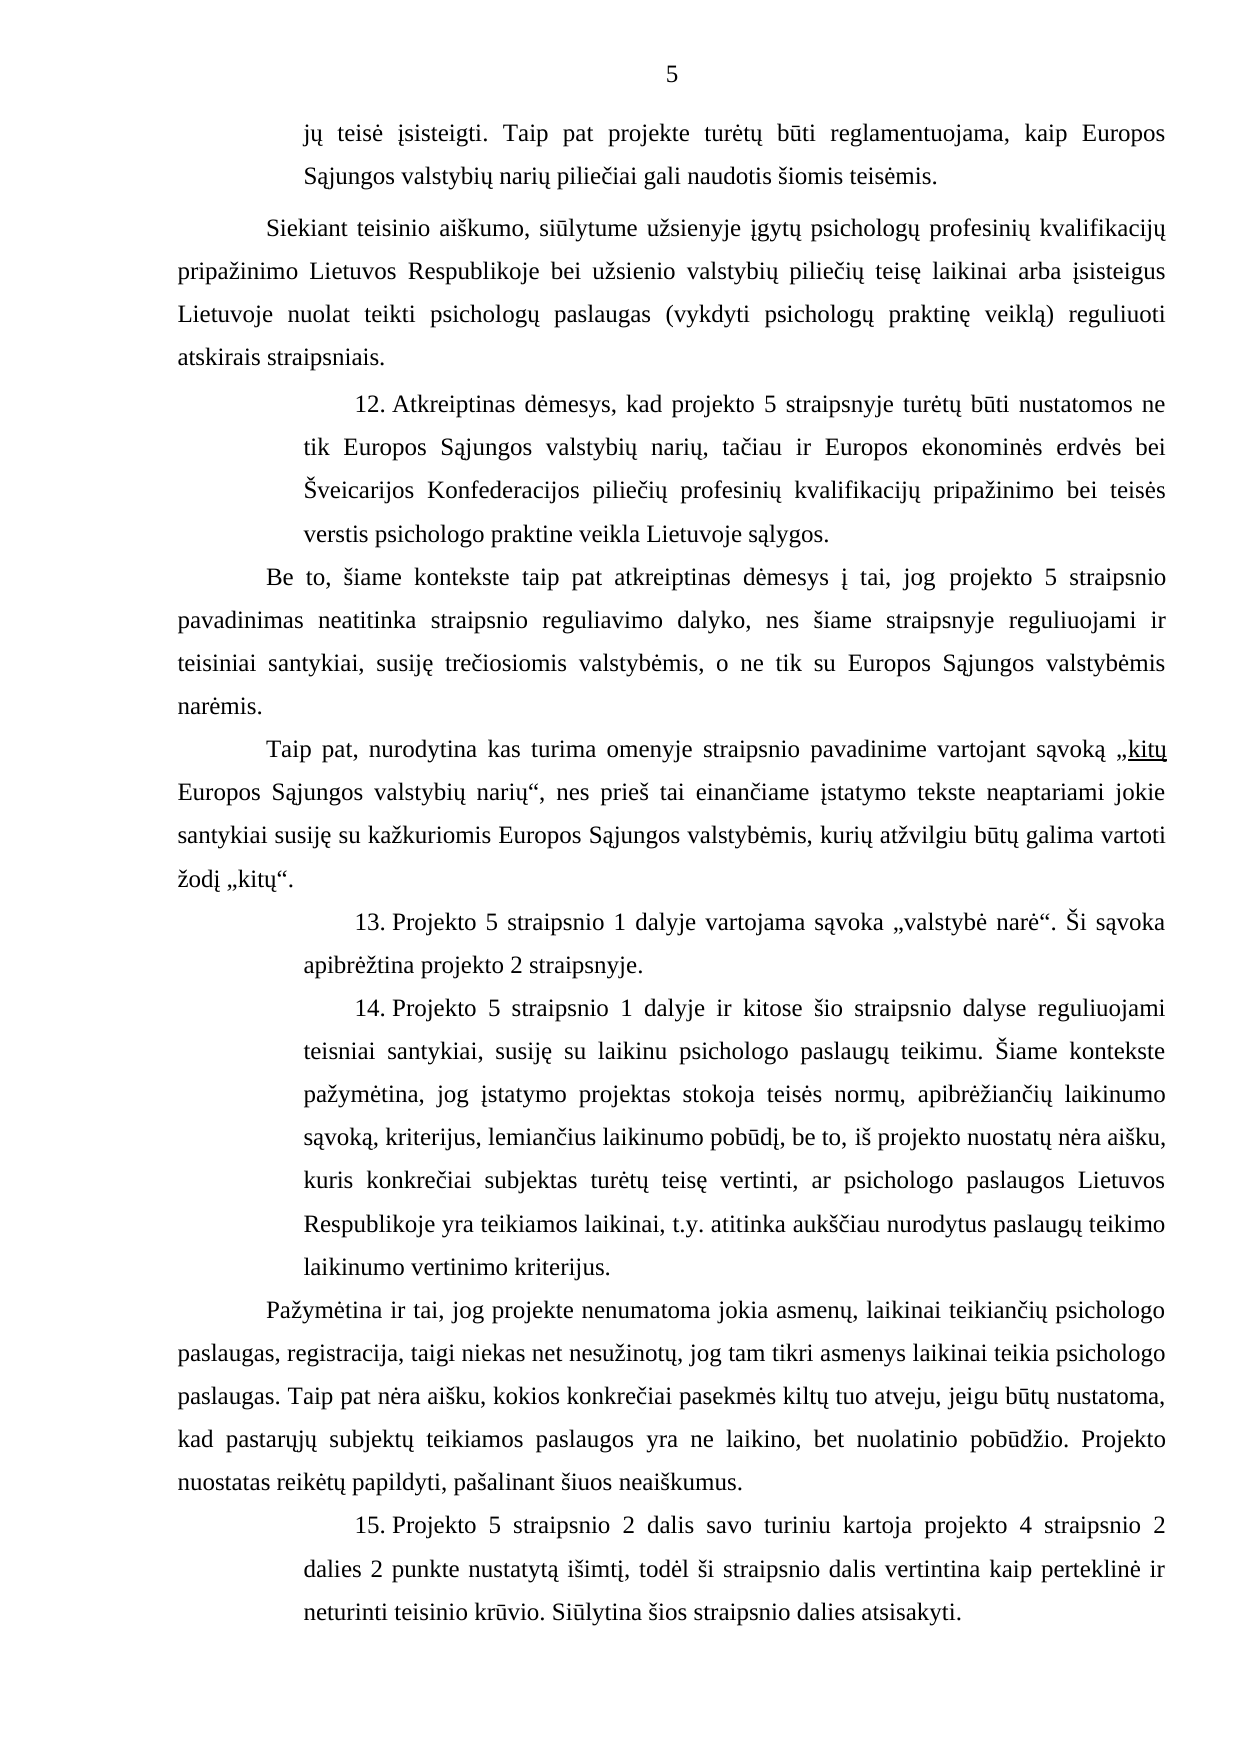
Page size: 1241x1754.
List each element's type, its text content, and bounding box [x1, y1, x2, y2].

list Projekto 5 straipsnio 1 dalyje ir kitose šio straipsnio dalyse reguliuojami teisniai santykiai, susiję su laikinu psichologo paslaugų teikimu. Šiame kontekste pažymėtina, jog įstatymo projektas stokoja teisės normų, apibrėžiančių laikinumo sąvoką, kriterijus, lemiančius laikinumo pobūdį, be to, iš projekto nuostatų nėra aišku, kuris konkrečiai subjektas turėtų teisę vertinti, ar psichologo paslaugos Lietuvos Respublikoje yra teikiamos laikinai, t.y. atitinka aukščiau nurodytus paslaugų teikimo laikinumo vertinimo kriterijus. [266, 993, 1167, 1281]
list Atkreiptinas dėmesys, kad projekto 5 straipsnyje turėtų būti nustatomos ne tik Europos Sąjungos valstybių narių, tačiau ir Europos ekonominės erdvės bei Šveicarijos Konfederacijos piliečių profesinių kvalifikacijų pripažinimo bei teisės verstis psichologo praktine veikla Lietuvoje sąlygos. [266, 389, 1167, 547]
text Siekiant teisinio aiškumo, siūlytume užsienyje įgytų psichologų profesinių kvalifikacijų pripažinimo Lietuvos Respublikoje bei užsienio valstybių piliečių teisę laikinai arba įsisteigus Lietuvoje nuolat teikti psichologų paslaugas (vykdyti psichologų praktinę veiklą) reguliuoti atskirais straipsniais. [177, 213, 1167, 371]
list Projekto 5 straipsnio 1 dalyje vartojama sąvoka „valstybė narė“. Ši sąvoka apibrėžtina projekto 2 straipsnyje. [266, 907, 1167, 979]
text Pažymėtina ir tai, jog projekte nenumatoma jokia asmenų, laikinai teikiančių psichologo paslaugas, registracija, taigi niekas net nesužinotų, jog tam tikri asmenys laikinai teikia psichologo paslaugas. Taip pat nėra aišku, kokios konkrečiai pasekmės kiltų tuo atveju, jeigu būtų nustatoma, kad pastarųjų subjektų teikiamos paslaugos yra ne laikino, bet nuolatinio pobūdžio. Projekto nuostatas reikėtų papildyti, pašalinant šiuos neaiškumus. [177, 1295, 1167, 1496]
text Be to, šiame kontekste taip pat atkreiptinas dėmesys į tai, jog projekto 5 straipsnio pavadinimas neatitinka straipsnio reguliavimo dalyko, nes šiame straipsnyje reguliuojami ir teisiniai santykiai, susiję trečiosiomis valstybėmis, o ne tik su Europos Sąjungos valstybėmis narėmis. [177, 562, 1167, 720]
list jų teisė įsisteigti. Taip pat projekte turėtų būti reglamentuojama, kaip Europos Sąjungos valstybių narių piliečiai gali naudotis šiomis teisėmis. [266, 118, 1167, 190]
list Projekto 5 straipsnio 2 dalis savo turiniu kartoja projekto 4 straipsnio 2 dalies 2 punkte nustatytą išimtį, todėl ši straipsnio dalis vertintina kaip perteklinė ir neturinti teisinio krūvio. Siūlytina šios straipsnio dalies atsisakyti. [266, 1511, 1167, 1626]
text Taip pat, nurodytina kas turima omenyje straipsnio pavadinime vartojant sąvoką „kitų Europos Sąjungos valstybių narių“, nes prieš tai einančiame įstatymo tekste neaptariami jokie santykiai susiję su kažkuriomis Europos Sąjungos valstybėmis, kurių atžvilgiu būtų galima vartoti žodį „kitų“. [177, 734, 1167, 892]
